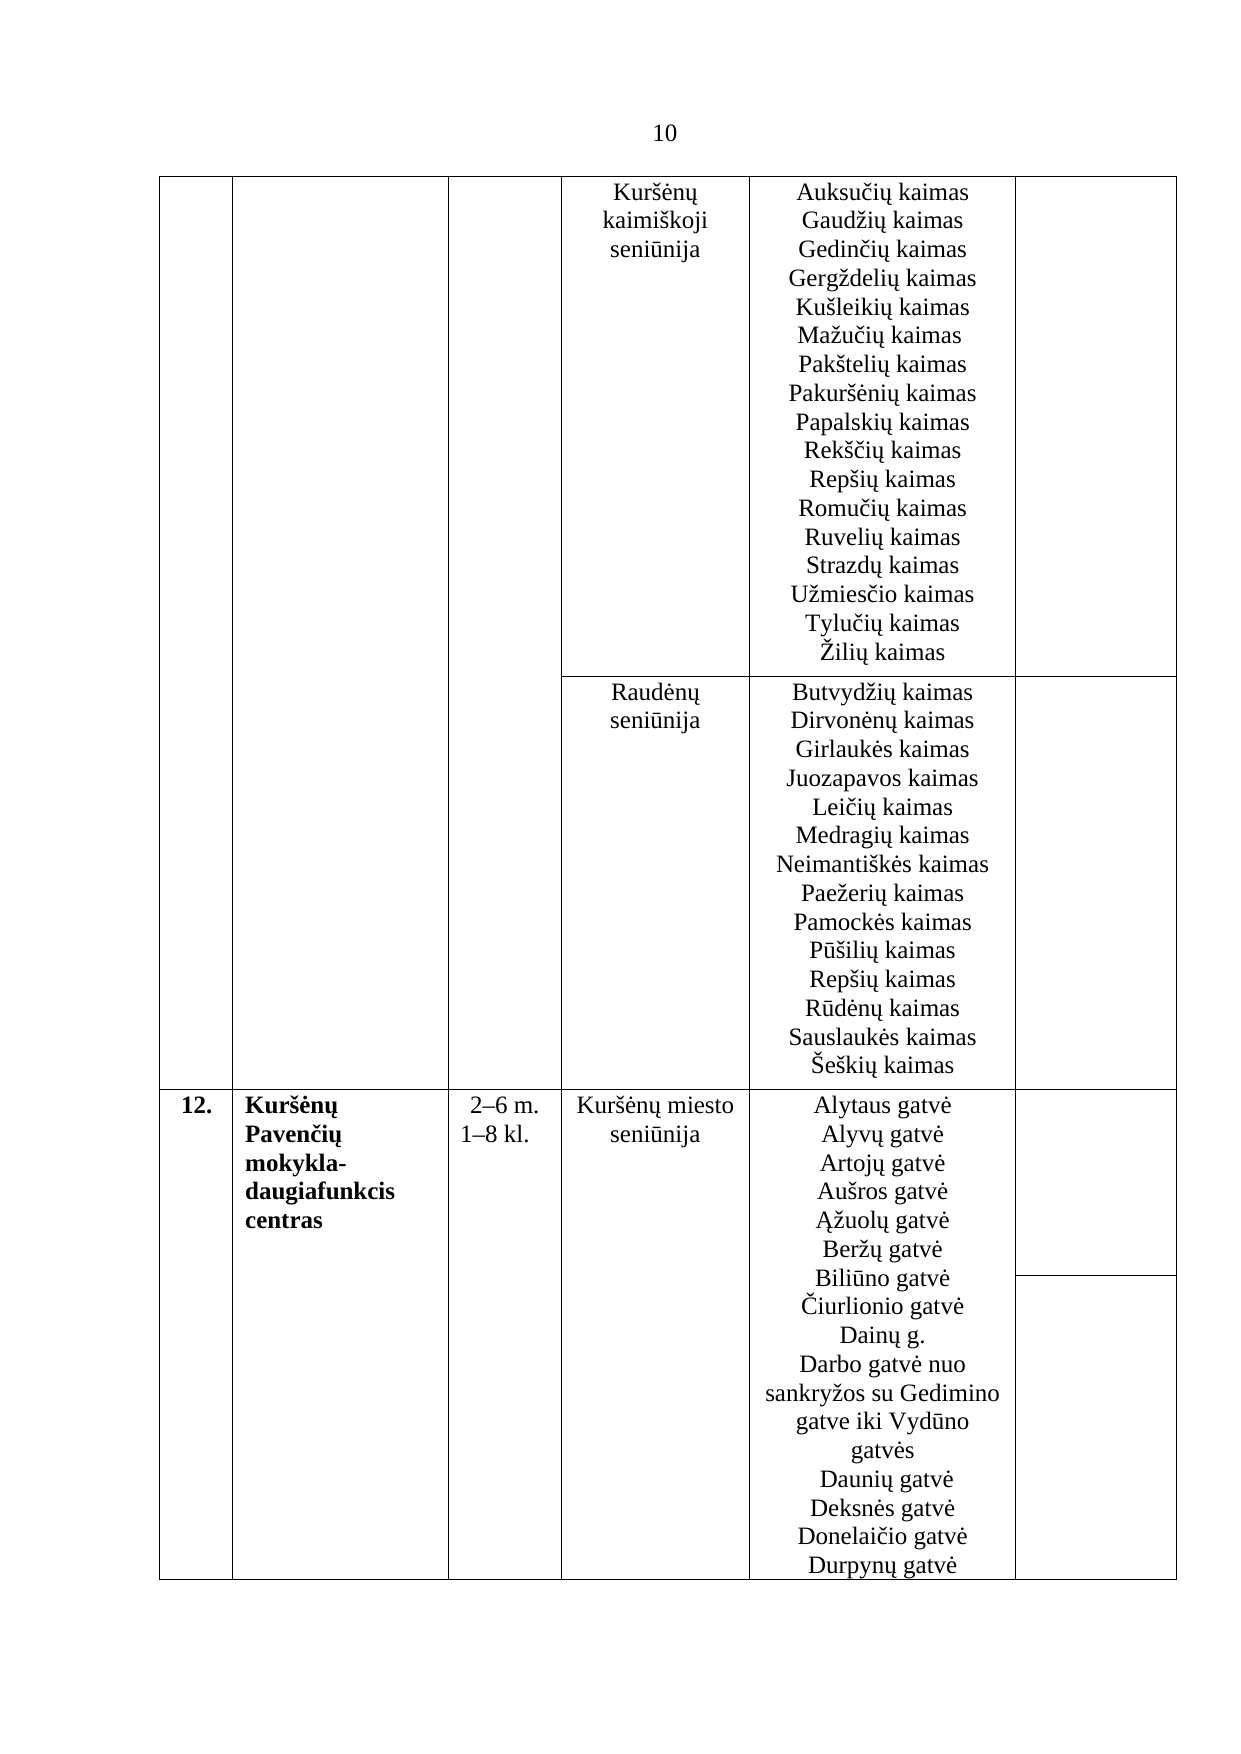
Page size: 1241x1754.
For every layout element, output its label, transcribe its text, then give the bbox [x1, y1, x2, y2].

table_cell Kuršėnų Pavenčių mokykla-daugiafunkcis centras [233, 1090, 448, 1579]
table_cell Kuršėnų miesto seniūnija [562, 1090, 749, 1579]
table_cell Kuršėnų kaimiškoji seniūnija [562, 177, 749, 676]
table_cell Alytaus gatvė Alyvų gatvė Artojų gatvė Aušros gatvė Ąžuolų gatvė Beržų gatvė Biliūno gatvė Čiurlionio gatvė Dainų g. Darbo gatvė nuo sankryžos su Gedimino gatve iki Vydūno gatvės Daunių gatvė Deksnės gatvė Donelaičio gatvė Durpynų gatvė [750, 1090, 1015, 1579]
table_cell Auksučių kaimas Gaudžių kaimas Gedinčių kaimas Gergždelių kaimas Kušleikių kaimas Mažučių kaimas Pakštelių kaimas Pakuršėnių kaimas Papalskių kaimas Rekščių kaimas Repšių kaimas Romučių kaimas Ruvelių kaimas Strazdų kaimas Užmiesčio kaimas Tylučių kaimas Žilių kaimas [750, 177, 1015, 676]
table_cell [1016, 177, 1176, 676]
table_cell Butvydžių kaimas Dirvonėnų kaimas Girlaukės kaimas Juozapavos kaimas Leičių kaimas Medragių kaimas Neimantiškės kaimas Paežerių kaimas Pamockės kaimas Pūšilių kaimas Repšių kaimas Rūdėnų kaimas Sauslaukės kaimas Šeškių kaimas [750, 677, 1015, 1089]
table_cell 2–6 m. 1–8 kl. [449, 1090, 561, 1579]
table_cell [1016, 1090, 1176, 1274]
table_cell [1016, 677, 1176, 1089]
table_cell Raudėnų seniūnija [562, 677, 749, 1089]
table_cell [449, 177, 561, 1089]
table_cell 12. [160, 1090, 232, 1579]
table_cell [1016, 1276, 1176, 1579]
table_cell [160, 177, 232, 1089]
table_cell [233, 177, 448, 1089]
